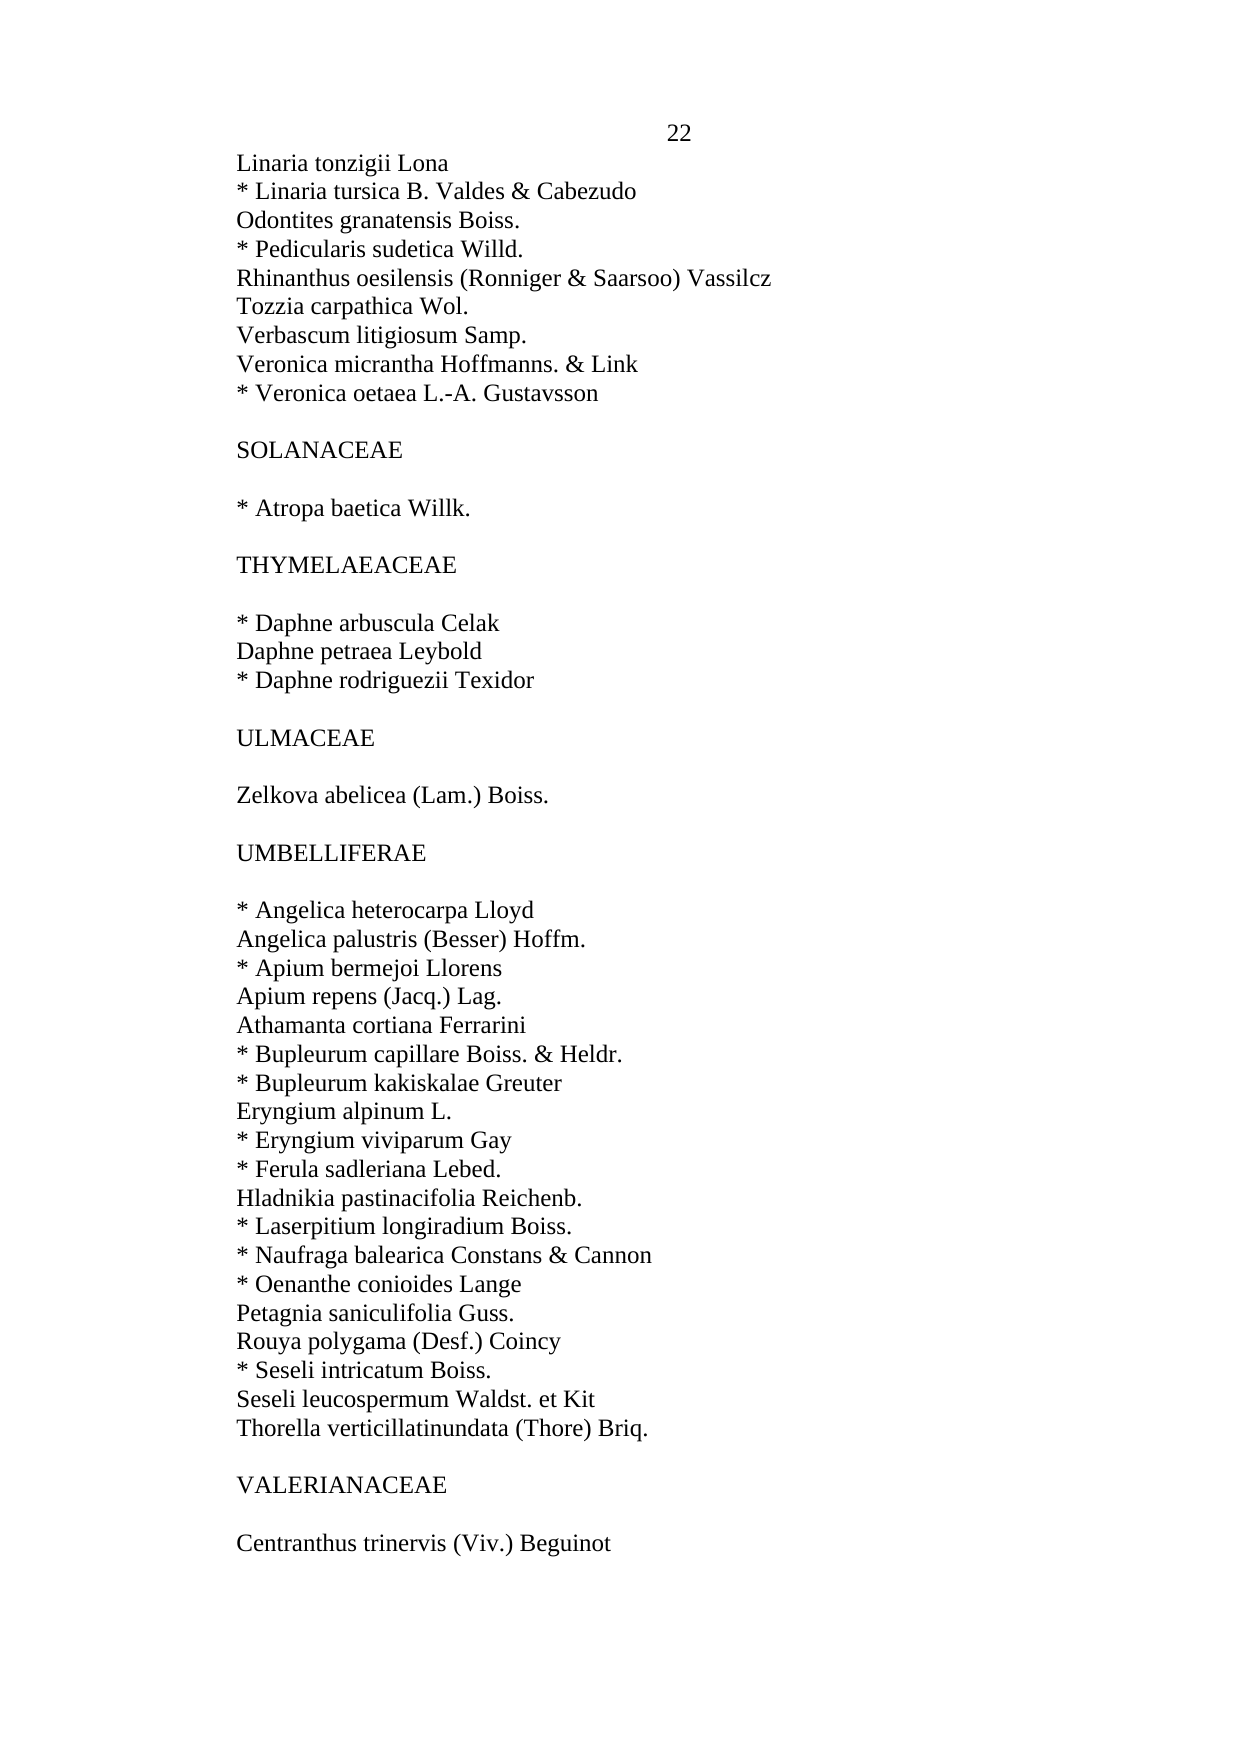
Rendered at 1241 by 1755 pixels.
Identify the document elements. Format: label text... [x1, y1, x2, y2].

text * Linaria tursica B. Valdes & Cabezudo [177, 176, 1181, 205]
text * Seseli intricatum Boiss. [177, 1355, 1181, 1384]
text * Oenanthe conioides Lange [177, 1269, 1181, 1298]
text ULMACEAE [177, 723, 1181, 751]
text UMBELLIFERAE [177, 838, 1181, 866]
text Verbascum litigiosum Samp. [177, 320, 1181, 349]
text * Laserpitium longiradium Boiss. [177, 1211, 1181, 1240]
text * Eryngium viviparum Gay [177, 1125, 1181, 1154]
text * Angelica heterocarpa Lloyd [177, 895, 1181, 924]
text Veronica micrantha Hoffmanns. & Link [177, 349, 1181, 378]
text THYMELAEACEAE [177, 550, 1181, 579]
text VALERIANACEAE [177, 1470, 1181, 1499]
text Rhinanthus oesilensis (Ronniger & Saarsoo) Vassilcz [177, 263, 1181, 291]
text Seseli leucospermum Waldst. et Kit [177, 1384, 1181, 1413]
text Athamanta cortiana Ferrarini [177, 1010, 1181, 1039]
text * Apium bermejoi Llorens [177, 953, 1181, 981]
text * Ferula sadleriana Lebed. [177, 1154, 1181, 1183]
text * Veronica oetaea L.-A. Gustavsson [177, 378, 1181, 406]
text Apium repens (Jacq.) Lag. [177, 981, 1181, 1010]
text * Naufraga balearica Constans & Cannon [177, 1240, 1181, 1269]
text * Daphne arbuscula Celak [177, 608, 1181, 636]
text Angelica palustris (Besser) Hoffm. [177, 924, 1181, 953]
text Odontites granatensis Boiss. [177, 205, 1181, 234]
text Thorella verticillatinundata (Thore) Briq. [177, 1413, 1181, 1441]
text Daphne petraea Leybold [177, 636, 1181, 665]
text * Atropa baetica Willk. [177, 493, 1181, 521]
text SOLANACEAE [177, 435, 1181, 464]
text Hladnikia pastinacifolia Reichenb. [177, 1183, 1181, 1211]
text Tozzia carpathica Wol. [177, 291, 1181, 320]
text Eryngium alpinum L. [177, 1096, 1181, 1125]
text Linaria tonzigii Lona [177, 148, 1181, 176]
text * Bupleurum kakiskalae Greuter [177, 1068, 1181, 1096]
text Rouya polygama (Desf.) Coincy [177, 1326, 1181, 1355]
text Petagnia saniculifolia Guss. [177, 1298, 1181, 1326]
text * Daphne rodriguezii Texidor [177, 665, 1181, 694]
text * Bupleurum capillare Boiss. & Heldr. [177, 1039, 1181, 1068]
text * Pedicularis sudetica Willd. [177, 234, 1181, 263]
text Centranthus trinervis (Viv.) Beguinot [177, 1528, 1181, 1556]
text Zelkova abelicea (Lam.) Boiss. [177, 780, 1181, 809]
